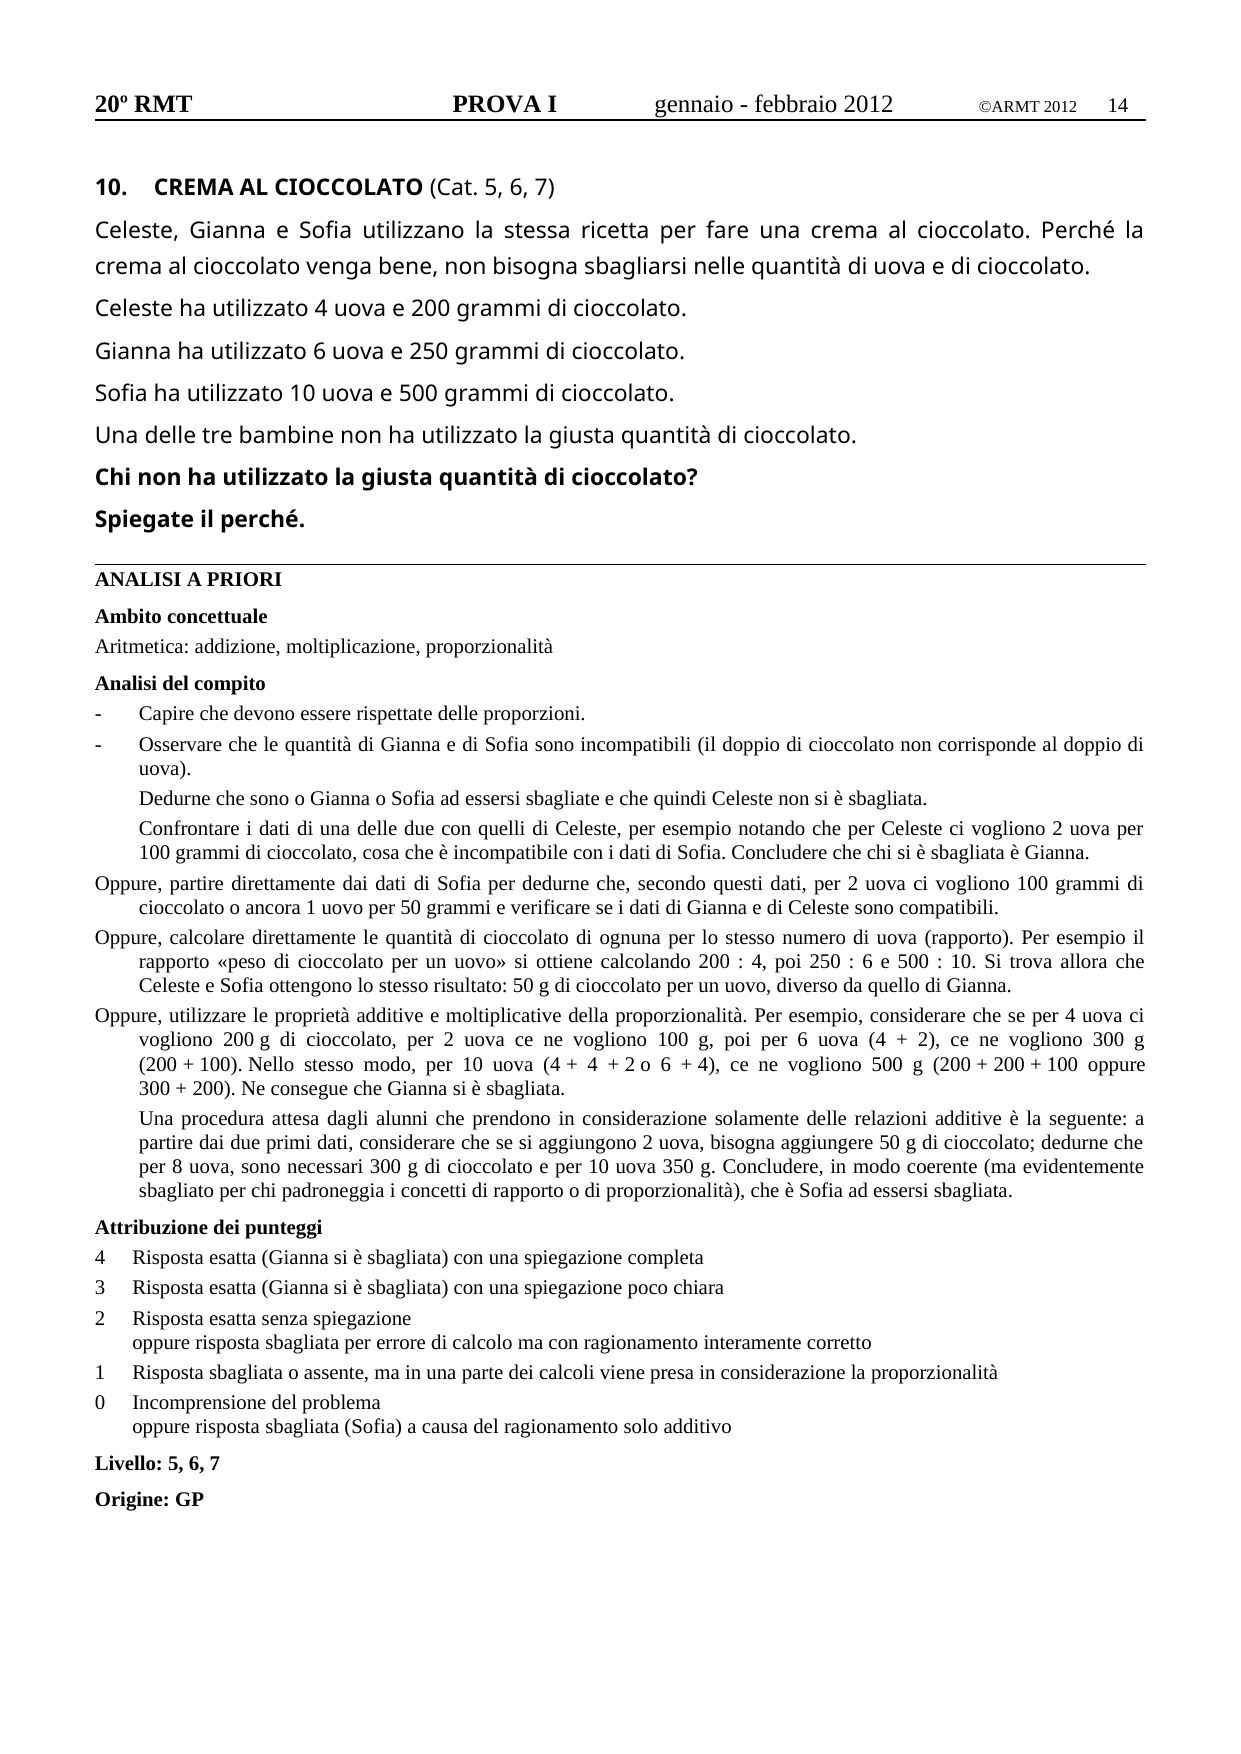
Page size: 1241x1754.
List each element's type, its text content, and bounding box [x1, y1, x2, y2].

text 0 Incomprensione del problema [94, 1390, 1146, 1414]
text Chi non ha utilizzato la giusta quantità di cioccolato? [94, 461, 1146, 492]
text Analisi del compito [94, 671, 1146, 695]
text Spiegate il perché. [94, 503, 1146, 534]
text 2 Risposta esatta senza spiegazione [94, 1306, 1146, 1329]
text Attribuzione dei punteggi [94, 1214, 1146, 1239]
text Origine: GP [94, 1487, 1146, 1511]
text Una delle tre bambine non ha utilizzato la giusta quantità di cioccolato. [94, 419, 1146, 450]
text ANALisi A PRIORI [94, 565, 1146, 591]
text 1 Risposta sbagliata o assente, ma in una parte dei calcoli viene presa in considerazione la proporzionalità [94, 1360, 1146, 1384]
text Confrontare i dati di una delle due con quelli di Celeste, per esempio notando che per Celeste ci vogliono 2 uova per 100 grammi di cioccolato, cosa che è incompatibile con i dati di Sofia. Concludere che chi si è sbagliata è Gianna. [94, 816, 1146, 864]
text Livello: 5, 6, 7 [94, 1451, 1146, 1475]
text Oppure, calcolare direttamente le quantità di cioccolato di ognuna per lo stesso numero di uova (rapporto). Per esempio il rapporto «peso di cioccolato per un uovo» si ottiene calcolando 200 : 4, poi 250 : 6 e 500 : 10. Si trova allora che Celeste e Sofia ottengono lo stesso risultato: 50 g di cioccolato per un uovo, diverso da quello di Gianna. [94, 925, 1146, 997]
text 10. CREMA AL CIOCCOLATO (Cat. 5, 6, 7) [94, 171, 1146, 202]
text Oppure, partire direttamente dai dati di Sofia per dedurne che, secondo questi dati, per 2 uova ci vogliono 100 grammi di cioccolato o ancora 1 uovo per 50 grammi e verificare se i dati di Gianna e di Celeste sono compatibili. [94, 871, 1146, 919]
text Sofia ha utilizzato 10 uova e 500 grammi di cioccolato. [94, 377, 1146, 408]
text Celeste ha utilizzato 4 uova e 200 grammi di cioccolato. [94, 292, 1146, 324]
text oppure risposta sbagliata per errore di calcolo ma con ragionamento interamente corretto [94, 1329, 1146, 1354]
text 4 Risposta esatta (Gianna si è sbagliata) con una spiegazione completa [94, 1245, 1146, 1269]
text - Osservare che le quantità di Gianna e di Sofia sono incompatibili (il doppio di cioccolato non corrisponde al doppio di uova). [94, 731, 1146, 779]
text oppure risposta sbagliata (Sofia) a causa del ragionamento solo additivo [94, 1414, 1146, 1438]
text Ambito concettuale [94, 604, 1146, 628]
text Gianna ha utilizzato 6 uova e 250 grammi di cioccolato. [94, 334, 1146, 366]
text Dedurne che sono o Gianna o Sofia ad essersi sbagliate e che quindi Celeste non si è sbagliata. [94, 786, 1146, 810]
text Una procedura attesa dagli alunni che prendono in considerazione solamente delle relazioni additive è la seguente: a partire dai due primi dati, considerare che se si aggiungono 2 uova, bisogna aggiungere 50 g di cioccolato; dedurne che per 8 uova, sono necessari 300 g di cioccolato e per 10 uova 350 g. Concludere, in modo coerente (ma evidentemente sbagliato per chi padroneggia i concetti di rapporto o di proporzionalità), che è Sofia ad essersi sbagliata. [94, 1106, 1146, 1202]
text Oppure, utilizzare le proprietà additive e moltiplicative della proporzionalità. Per esempio, considerare che se per 4 uova ci vogliono 200 g di cioccolato, per 2 uova ce ne vogliono 100 g, poi per 6 uova (4 + 2), ce ne vogliono 300 g (200 + 100). Nello stesso modo, per 10 uova (4 + 4 + 2 o 6 + 4), ce ne vogliono 500 g (200 + 200 + 100 oppure 300 + 200). Ne consegue che Gianna si è sbagliata. [94, 1003, 1146, 1099]
text 3 Risposta esatta (Gianna si è sbagliata) con una spiegazione poco chiara [94, 1275, 1146, 1299]
text Celeste, Gianna e Sofia utilizzano la stessa ricetta per fare una crema al cioccolato. Perché la crema al cioccolato venga bene, non bisogna sbagliarsi nelle quantità di uova e di cioccolato. [94, 214, 1146, 281]
text - Capire che devono essere rispettate delle proporzioni. [94, 701, 1146, 725]
text Aritmetica: addizione, moltiplicazione, proporzionalità [94, 634, 1146, 658]
